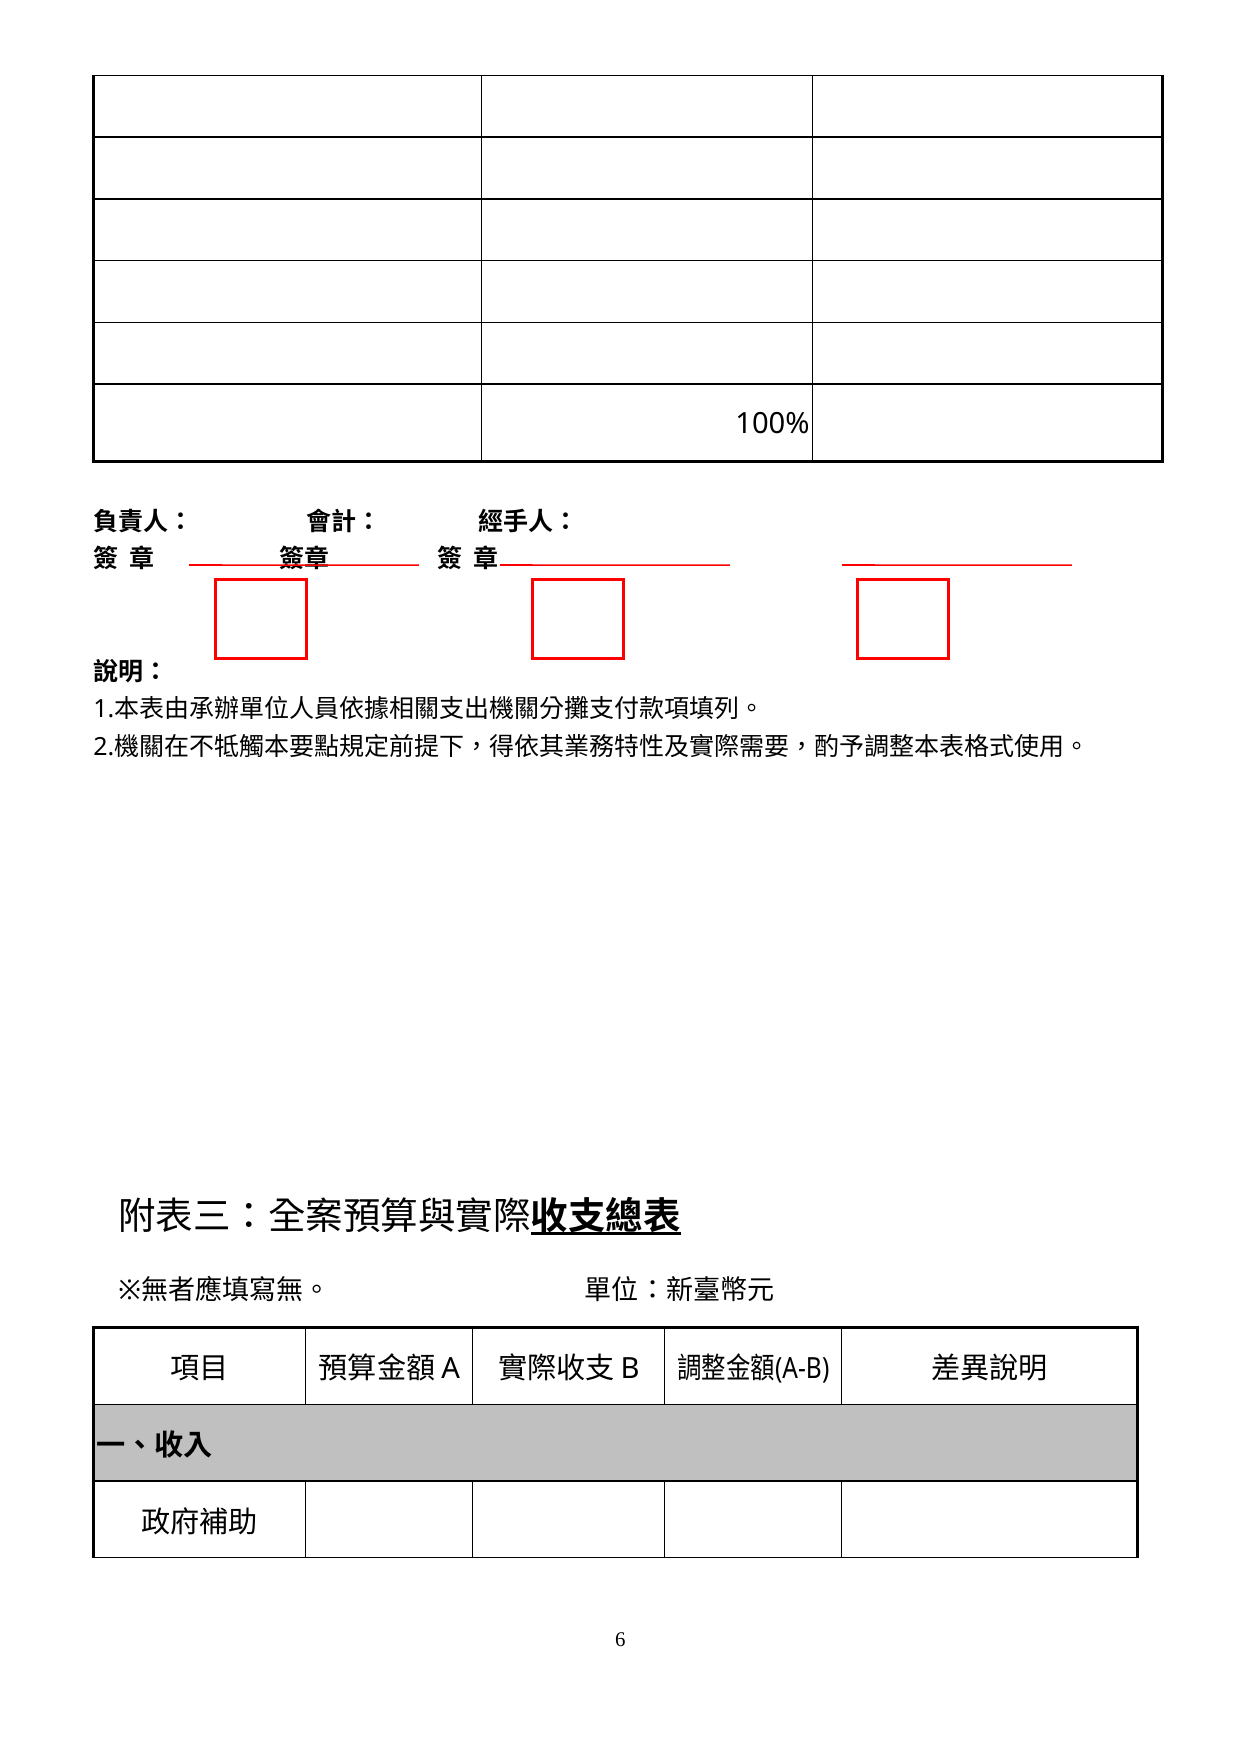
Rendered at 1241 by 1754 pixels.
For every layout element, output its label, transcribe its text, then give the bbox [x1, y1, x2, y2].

table_cell [482, 138, 812, 198]
table_cell [95, 76, 481, 136]
table_cell [95, 385, 481, 460]
text 附表三：全案預算與實際收支總表 [118, 1176, 1122, 1251]
table_cell [95, 323, 481, 383]
table_header 差異說明 [842, 1329, 1136, 1404]
table_cell [813, 385, 1161, 460]
table_cell [95, 138, 481, 198]
text 說明： [93, 651, 1122, 688]
table_cell [813, 261, 1161, 322]
table_cell [95, 261, 481, 322]
table_header 項目 [95, 1329, 305, 1404]
table_cell [306, 1482, 472, 1557]
table_cell [473, 1482, 664, 1557]
table_cell 政府補助 [95, 1482, 305, 1557]
table_cell [482, 323, 812, 383]
table_cell [482, 200, 812, 260]
text 2.機關在不牴觸本要點規定前提下，得依其業務特性及實際需要，酌予調整本表格式使用。 [93, 726, 1122, 763]
table_cell [482, 261, 812, 322]
table_header 調整金額(A-B) [665, 1329, 841, 1404]
table_header 預算金額A [306, 1329, 472, 1404]
table_cell [813, 323, 1161, 383]
text 1.本表由承辦單位人員依據相關支出機關分攤支付款項填列。 [93, 688, 1122, 726]
table_cell 一、收入 [95, 1405, 1136, 1480]
table_cell [482, 76, 812, 136]
table_cell [813, 76, 1161, 136]
table_cell [665, 1482, 841, 1557]
text 簽 章 簽章 簽 章 [93, 538, 1122, 576]
table_cell [813, 138, 1161, 198]
table_header 實際收支B [473, 1329, 664, 1404]
text 負責人： 會計： 經手人： [93, 501, 1122, 538]
table_cell [95, 200, 481, 260]
table_cell [842, 1482, 1136, 1557]
text ※無者應填寫無。 單位：新臺幣元 [118, 1251, 1122, 1326]
table_cell 100% [482, 385, 812, 460]
table_cell [813, 200, 1161, 260]
